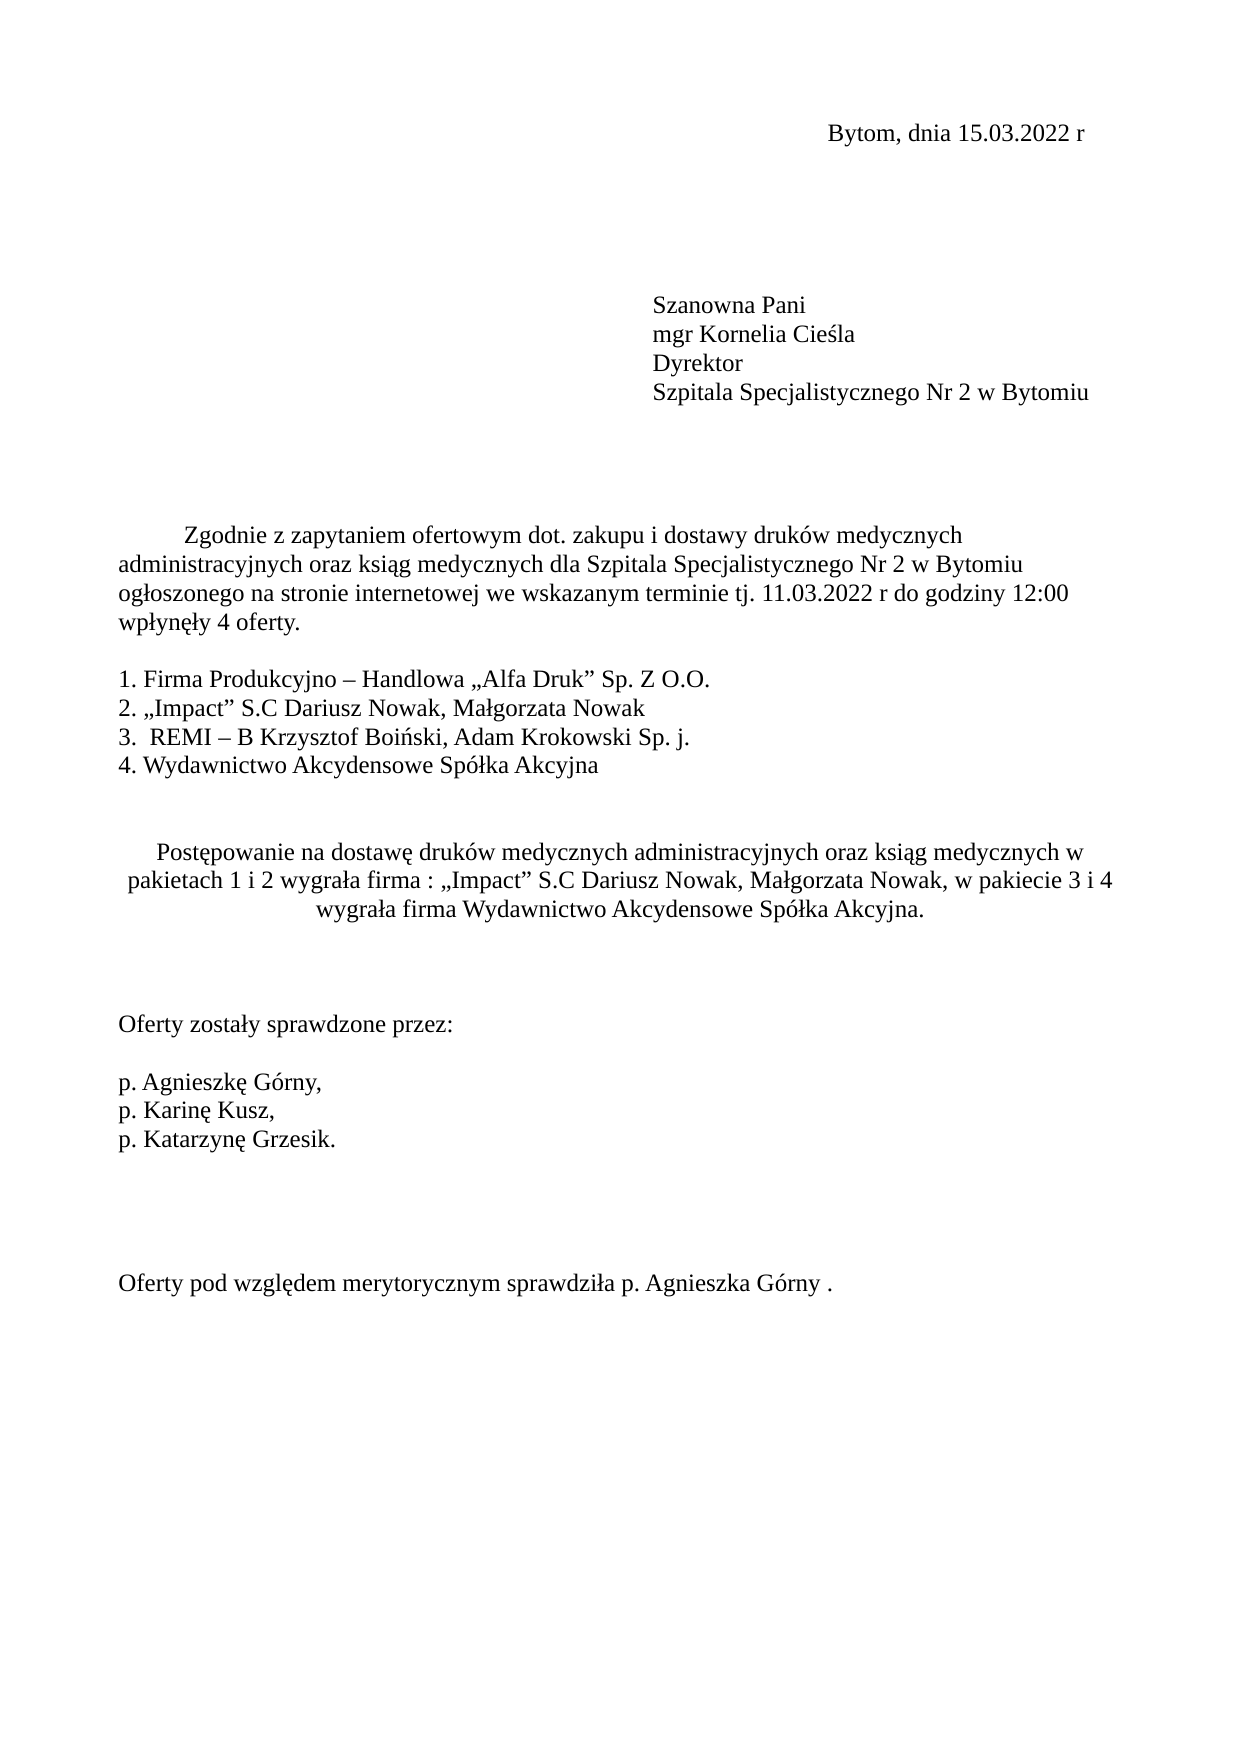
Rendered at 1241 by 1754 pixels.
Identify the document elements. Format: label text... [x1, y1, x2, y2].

text Zgodnie z zapytaniem ofertowym dot. zakupu i dostawy druków medycznych administracyjnych oraz ksiąg medycznych dla Szpitala Specjalistycznego Nr 2 w Bytomiu ogłoszonego na stronie internetowej we wskazanym terminie tj. 11.03.2022 r do godziny 12:00 wpłynęły 4 oferty. [118, 521, 1122, 636]
text Bytom, dnia 15.03.2022 r [118, 118, 1122, 147]
text 3. REMI – B Krzysztof Boiński, Adam Krokowski Sp. j. [118, 722, 1122, 751]
text 2. „Impact” S.C Dariusz Nowak, Małgorzata Nowak [118, 693, 1122, 722]
text Oferty pod względem merytorycznym sprawdziła p. Agnieszka Górny . [118, 1268, 1122, 1297]
text Dyrektor [118, 348, 1122, 377]
text 4. Wydawnictwo Akcydensowe Spółka Akcyjna [118, 751, 1122, 779]
text mgr Kornelia Cieśla [118, 319, 1122, 348]
text p. Karinę Kusz, [118, 1096, 1122, 1124]
text p. Katarzynę Grzesik. [118, 1124, 1122, 1153]
text p. Agnieszkę Górny, [118, 1067, 1122, 1096]
text Szpitala Specjalistycznego Nr 2 w Bytomiu [118, 377, 1122, 406]
text Szanowna Pani [118, 291, 1122, 319]
text Oferty zostały sprawdzone przez: [118, 1009, 1122, 1038]
text Postępowanie na dostawę druków medycznych administracyjnych oraz ksiąg medycznych w pakietach 1 i 2 wygrała firma : „Impact” S.C Dariusz Nowak, Małgorzata Nowak, w pakiecie 3 i 4 wygrała firma Wydawnictwo Akcydensowe Spółka Akcyjna. [118, 837, 1122, 923]
text 1. Firma Produkcyjno – Handlowa „Alfa Druk” Sp. Z O.O. [118, 664, 1122, 693]
